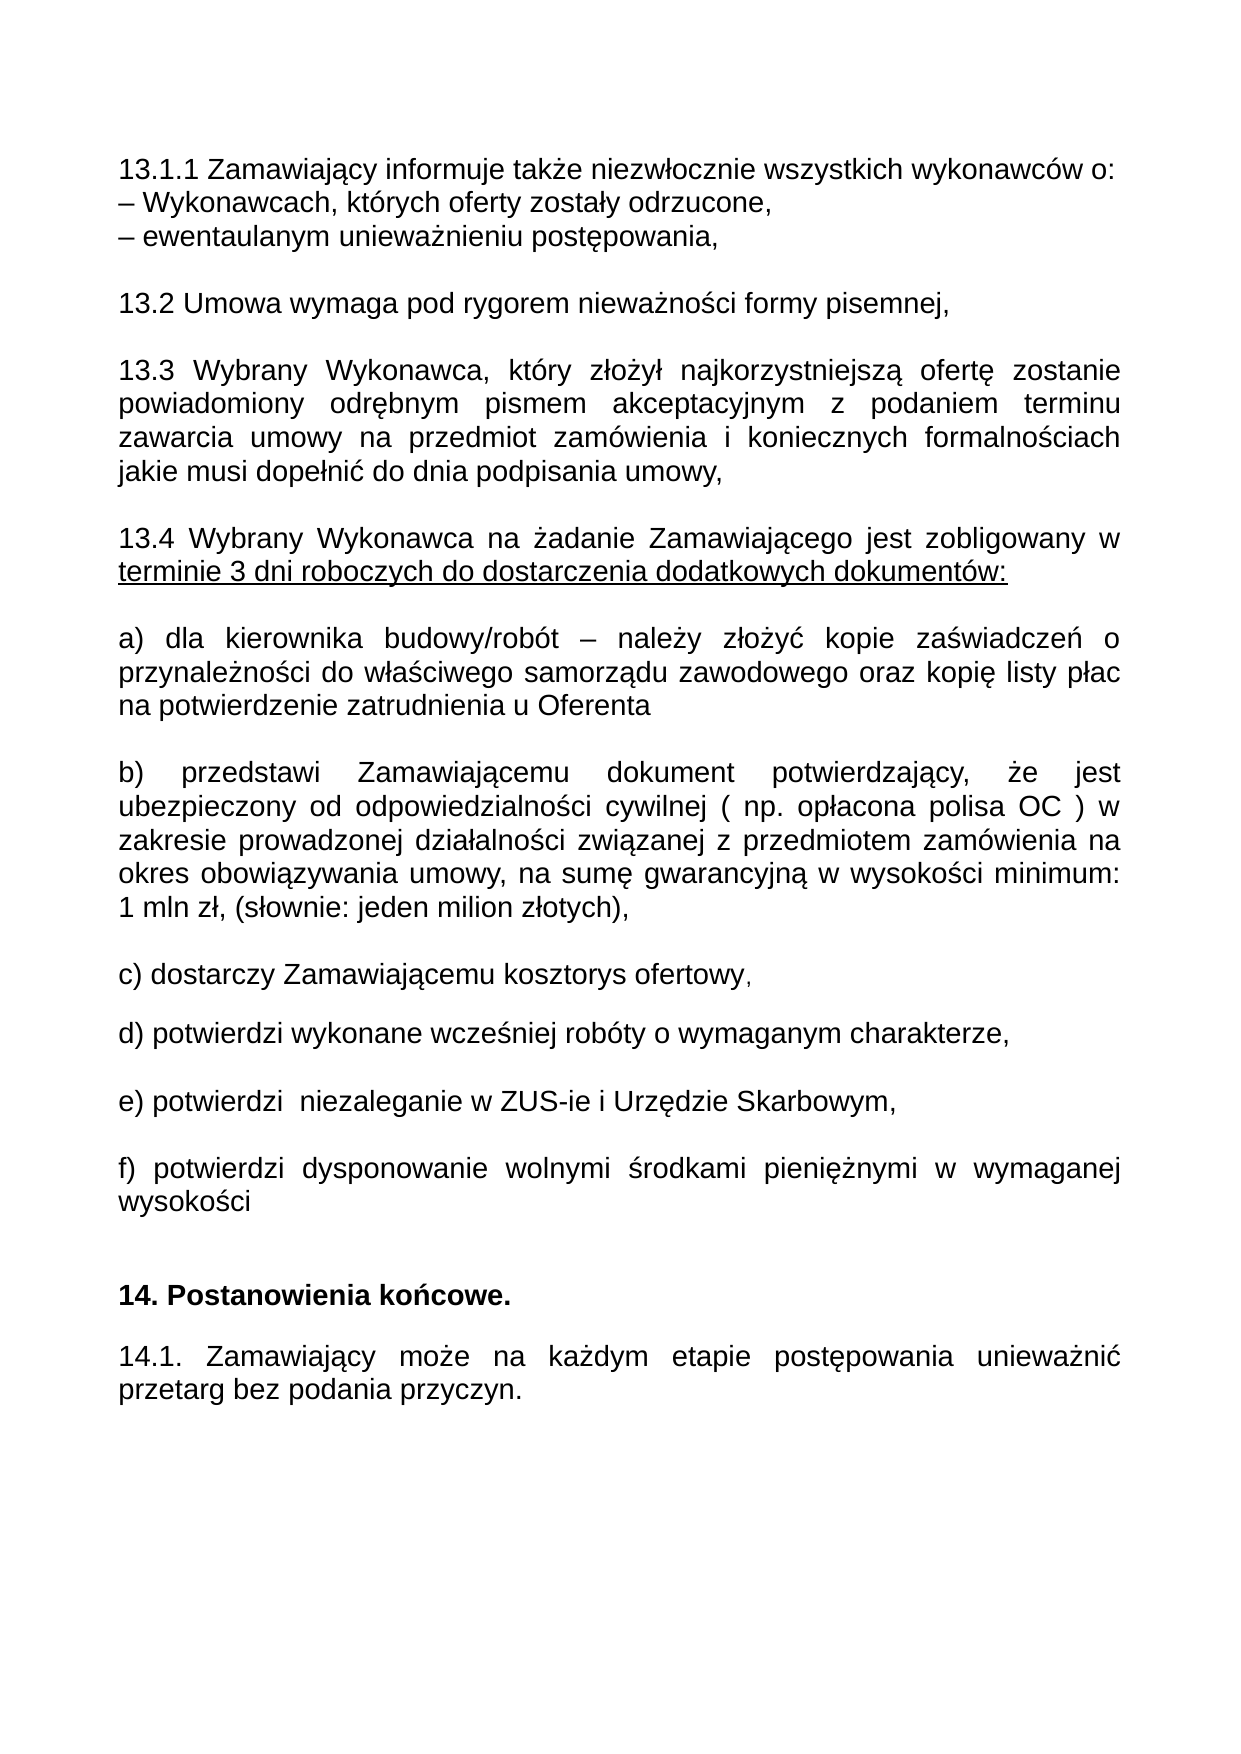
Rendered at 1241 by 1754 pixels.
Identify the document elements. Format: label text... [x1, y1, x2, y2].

text f) potwierdzi dysponowanie wolnymi środkami pieniężnymi w wymaganej wysokości [118, 1151, 1122, 1218]
text 14.1. Zamawiający może na każdym etapie postępowania unieważnić przetarg bez podania przyczyn. [118, 1339, 1122, 1406]
text c) dostarczy Zamawiającemu kosztorys ofertowy, [118, 957, 1122, 990]
text – ewentaulanym unieważnieniu postępowania, [118, 219, 1122, 252]
text 13.3 Wybrany Wykonawca, który złożył najkorzystniejszą ofertę zostanie powiadomiony odrębnym pismem akceptacyjnym z podaniem terminu zawarcia umowy na przedmiot zamówienia i koniecznych formalnościach jakie musi dopełnić do dnia podpisania umowy, [118, 353, 1122, 487]
text a) dla kierownika budowy/robót – należy złożyć kopie zaświadczeń o przynależności do właściwego samorządu zawodowego oraz kopię listy płac na potwierdzenie zatrudnienia u Oferenta [118, 621, 1122, 722]
text 14. Postanowienia końcowe. [118, 1278, 1122, 1311]
text d) potwierdzi wykonane wcześniej robóty o wymaganym charakterze, [118, 1017, 1122, 1050]
text – Wykonawcach, których oferty zostały odrzucone, [118, 185, 1122, 219]
text 13.4 Wybrany Wykonawca na żadanie Zamawiającego jest zobligowany w terminie 3 dni roboczych do dostarczenia dodatkowych dokumentów: [118, 521, 1122, 588]
text b) przedstawi Zamawiającemu dokument potwierdzający, że jest ubezpieczony od odpowiedzialności cywilnej ( np. opłacona polisa OC ) w zakresie prowadzonej działalności związanej z przedmiotem zamówienia na okres obowiązywania umowy, na sumę gwarancyjną w wysokości minimum: 1 mln zł, (słownie: jeden milion złotych), [118, 755, 1122, 923]
text 13.1.1 Zamawiający informuje także niezwłocznie wszystkich wykonawców o: [118, 152, 1122, 185]
text 13.2 Umowa wymaga pod rygorem nieważności formy pisemnej, [118, 286, 1122, 319]
text e) potwierdzi niezaleganie w ZUS-ie i Urzędzie Skarbowym, [118, 1084, 1122, 1117]
